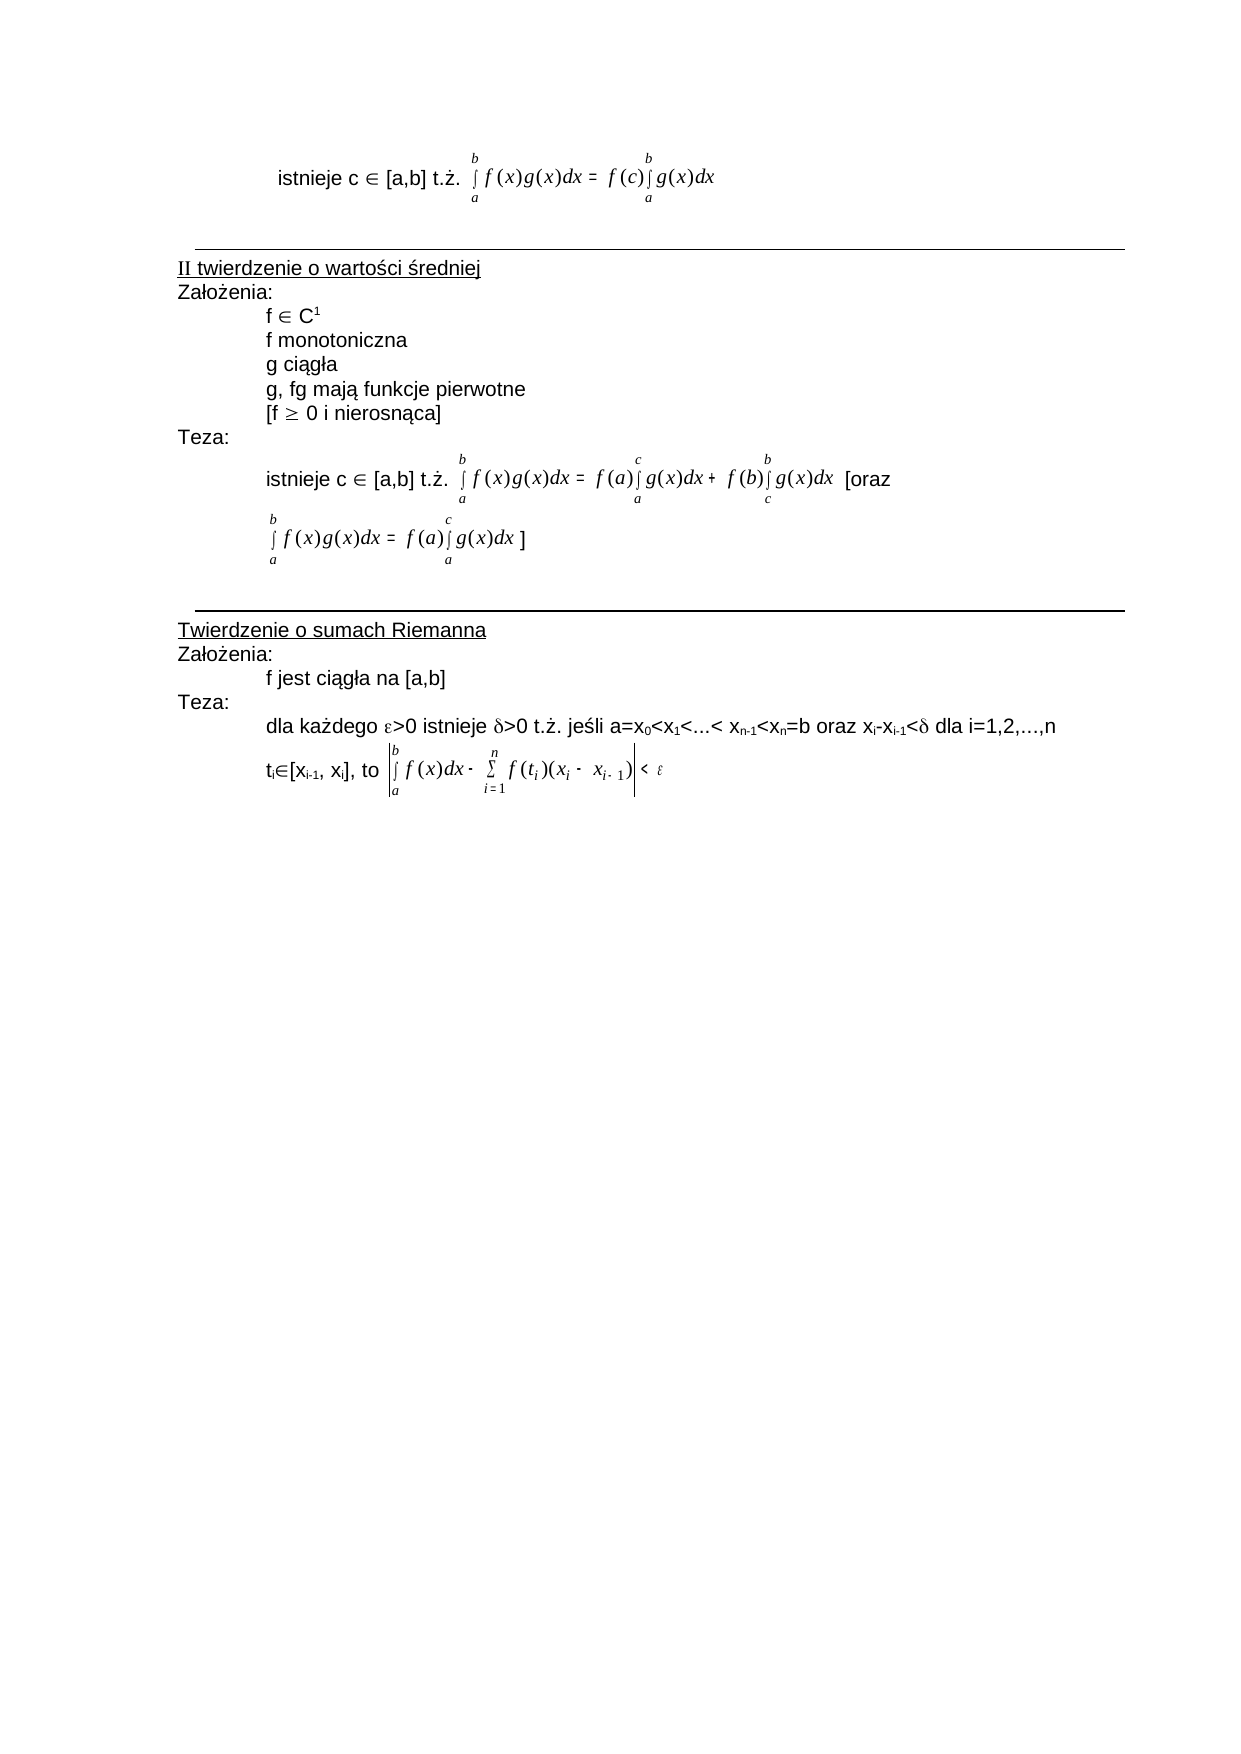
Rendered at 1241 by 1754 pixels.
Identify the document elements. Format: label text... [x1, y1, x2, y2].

text istnieje c Î [a,b] t.ż. [266, 148, 1092, 208]
text Teza: [177, 424, 1092, 449]
text [f ³ 0 i nierosnąca] [266, 401, 1092, 424]
text Założenia: [177, 642, 1092, 666]
text Twierdzenie o sumach Riemanna [177, 618, 1092, 642]
text g, fg mają funkcje pierwotne [266, 376, 1092, 401]
text dla każdego e>0 istnieje d>0 t.ż. jeśli a=x0<x1<...< xn-1<xn=b oraz xi-xi-1<d dla i=1,2,...,n tiÎ[xi-1, xi], to [266, 714, 1092, 802]
text f Î C1 [266, 304, 1092, 328]
text f monotoniczna [266, 328, 1092, 352]
text Założenia: [177, 280, 1092, 304]
text Teza: [177, 690, 1092, 714]
text f jest ciągła na [a,b] [266, 666, 1092, 690]
text istnieje c Î [a,b] t.ż. [oraz] [266, 449, 1092, 569]
text II twierdzenie o wartości średniej [177, 256, 1092, 280]
text g ciągła [266, 352, 1092, 376]
